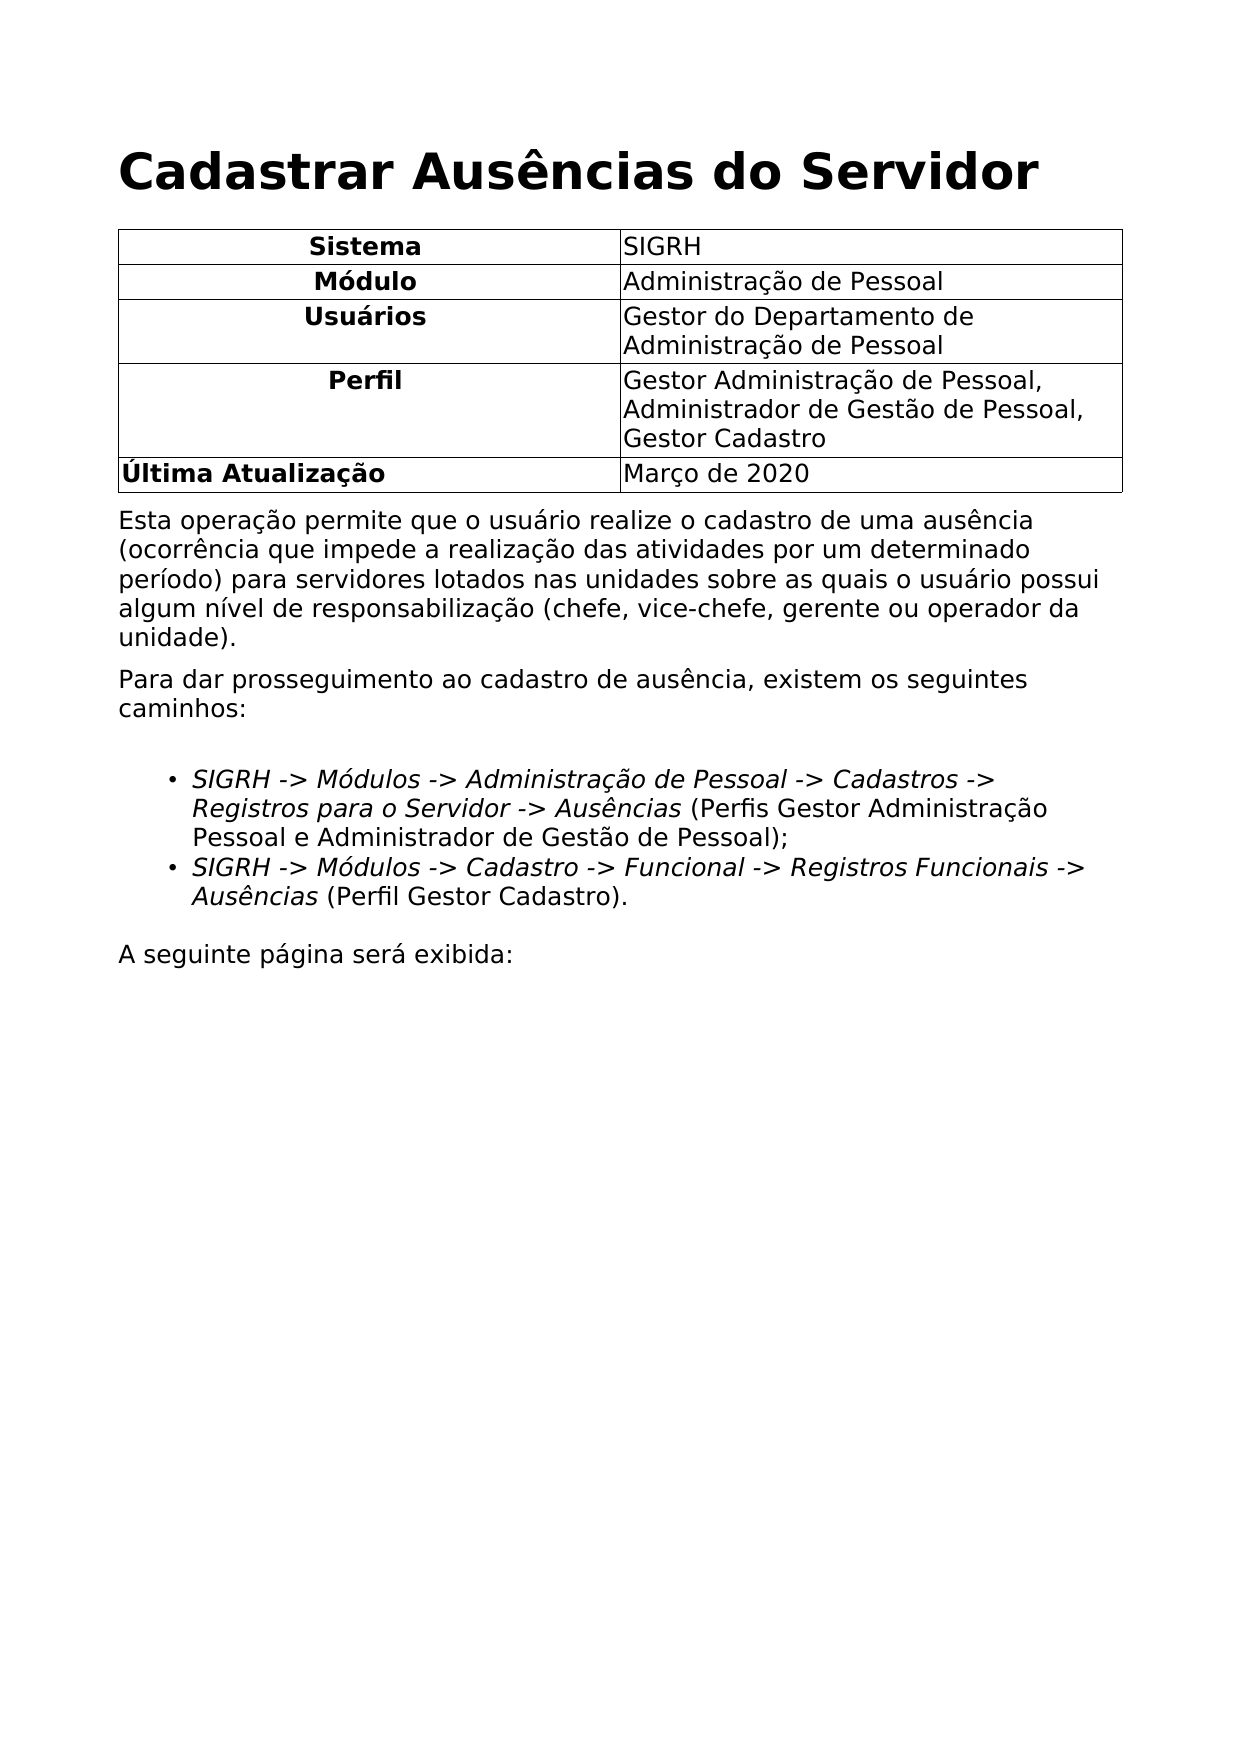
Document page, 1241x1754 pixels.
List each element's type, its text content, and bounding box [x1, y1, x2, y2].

list SIGRH -> Módulos -> Administração de Pessoal -> Cadastros -> Registros para o Servidor -> Ausências (Perfis Gestor Administração Pessoal e Administrador de Gestão de Pessoal); [177, 765, 1122, 853]
table_header SIGRH [621, 230, 1122, 264]
table_cell Módulo [119, 265, 620, 299]
table_header Sistema [119, 230, 620, 264]
subtitle Cadastrar Ausências do Servidor [118, 143, 1122, 201]
table_cell Última Atualização [119, 458, 620, 492]
list SIGRH -> Módulos -> Cadastro -> Funcional -> Registros Funcionais -> Ausências (Perfil Gestor Cadastro). [177, 853, 1122, 911]
table_cell Março de 2020 [621, 458, 1122, 492]
text Esta operação permite que o usuário realize o cadastro de uma ausência (ocorrência que impede a realização das atividades por um determinado período) para servidores lotados nas unidades sobre as quais o usuário possui algum nível de responsabilização (chefe, vice-chefe, gerente ou operador da unidade). [118, 507, 1122, 652]
text Para dar prosseguimento ao cadastro de ausência, existem os seguintes caminhos: [118, 665, 1122, 723]
text A seguinte página será exibida: [118, 941, 1122, 970]
table_cell Gestor Administração de Pessoal, Administrador de Gestão de Pessoal, Gestor Cadastro [621, 364, 1122, 457]
table_cell Perfil [119, 364, 620, 457]
table_cell Administração de Pessoal [621, 265, 1122, 299]
table_cell Usuários [119, 300, 620, 363]
table_cell Gestor do Departamento de Administração de Pessoal [621, 300, 1122, 363]
